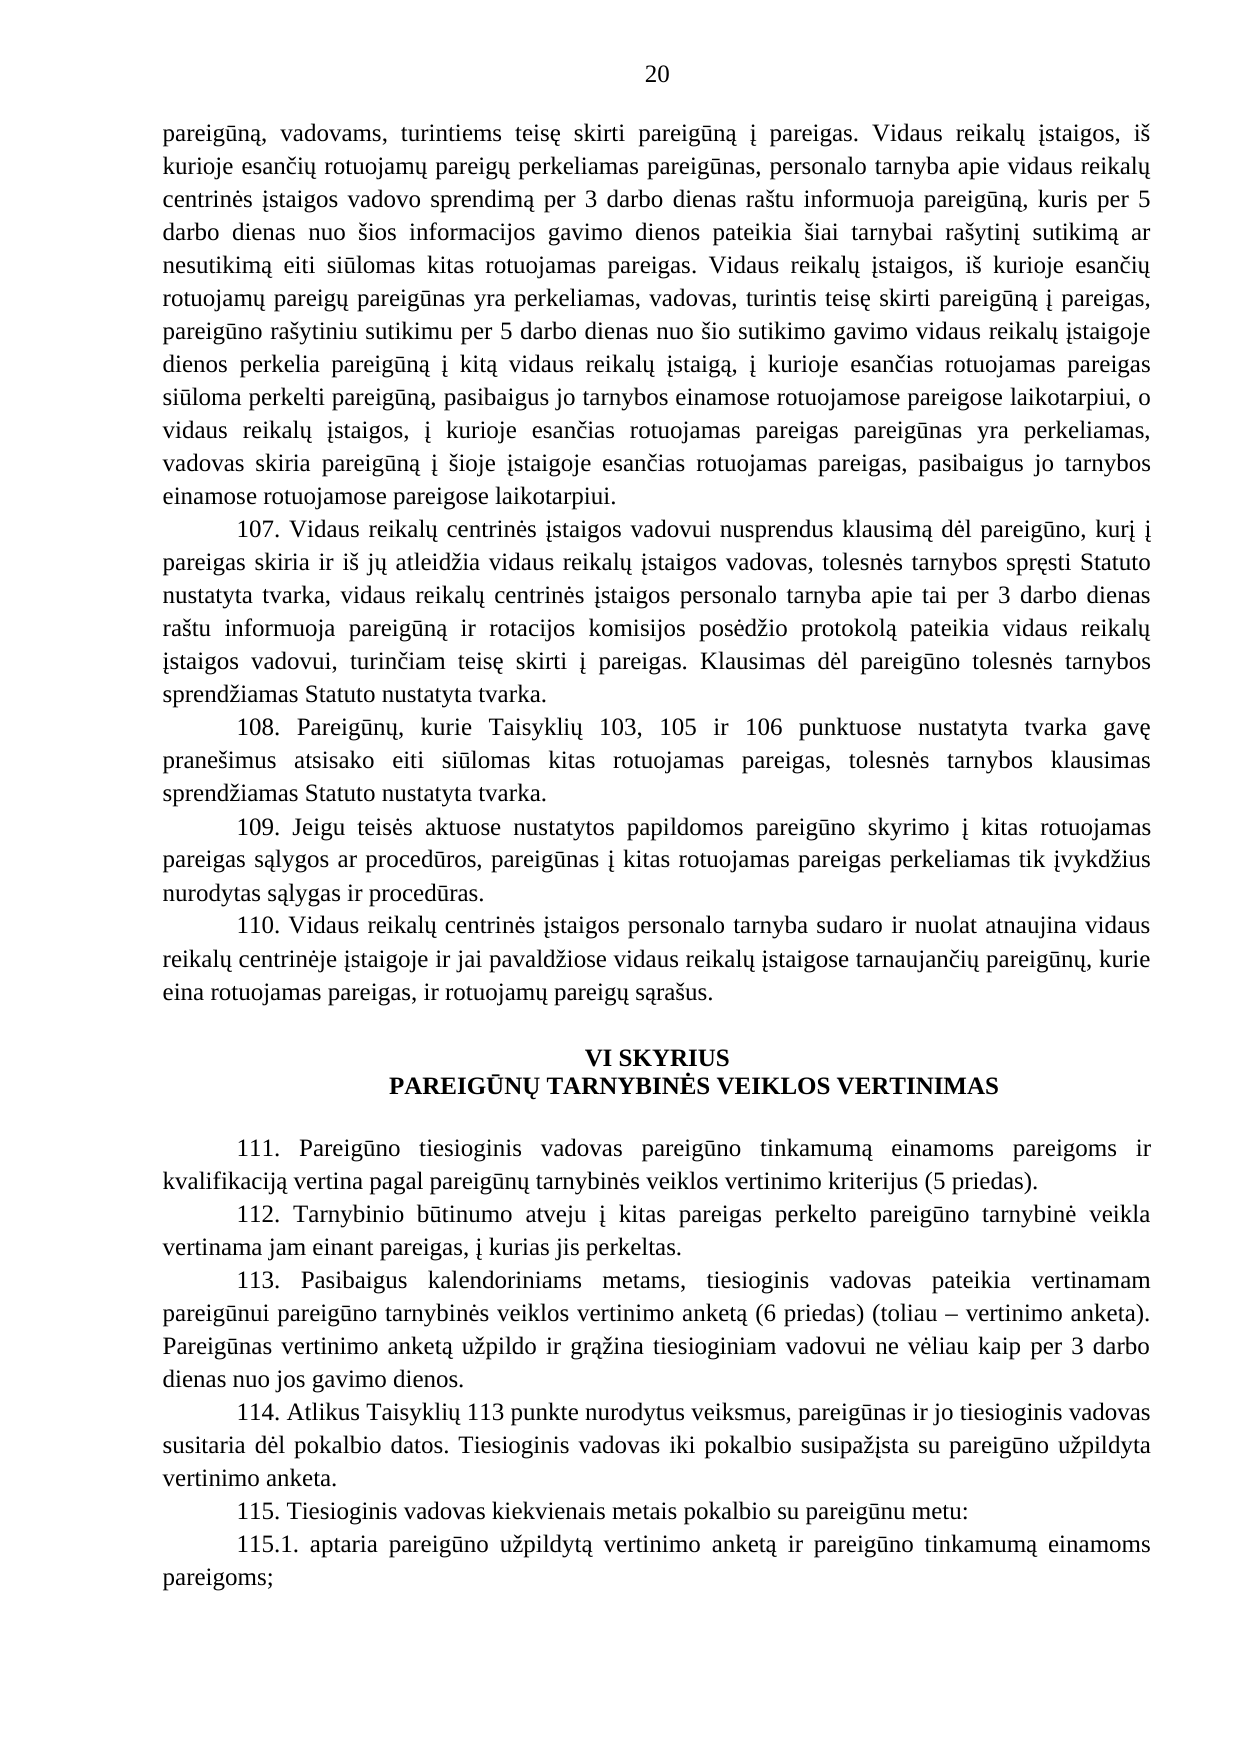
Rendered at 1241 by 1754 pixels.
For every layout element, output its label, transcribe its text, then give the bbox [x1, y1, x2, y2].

text 114. Atlikus Taisyklių 113 punkte nurodytus veiksmus, pareigūnas ir jo tiesioginis vadovas susitaria dėl pokalbio datos. Tiesioginis vadovas iki pokalbio susipažįsta su pareigūno užpildyta vertinimo anketa. [162, 1397, 1152, 1492]
text 115. Tiesioginis vadovas kiekvienais metais pokalbio su pareigūnu metu: [162, 1496, 1152, 1525]
text 110. Vidaus reikalų centrinės įstaigos personalo tarnyba sudaro ir nuolat atnaujina vidaus reikalų centrinėje įstaigoje ir jai pavaldžiose vidaus reikalų įstaigose tarnaujančių pareigūnų, kurie eina rotuojamas pareigas, ir rotuojamų pareigų sąrašus. [162, 911, 1152, 1005]
text pareigūną, vadovams, turintiems teisę skirti pareigūną į pareigas. Vidaus reikalų įstaigos, iš kurioje esančių rotuojamų pareigų perkeliamas pareigūnas, personalo tarnyba apie vidaus reikalų centrinės įstaigos vadovo sprendimą per 3 darbo dienas raštu informuoja pareigūną, kuris per 5 darbo dienas nuo šios informacijos gavimo dienos pateikia šiai tarnybai rašytinį sutikimą ar nesutikimą eiti siūlomas kitas rotuojamas pareigas. Vidaus reikalų įstaigos, iš kurioje esančių rotuojamų pareigų pareigūnas yra perkeliamas, vadovas, turintis teisę skirti pareigūną į pareigas, pareigūno rašytiniu sutikimu per 5 darbo dienas nuo šio sutikimo gavimo vidaus reikalų įstaigoje dienos perkelia pareigūną į kitą vidaus reikalų įstaigą, į kurioje esančias rotuojamas pareigas siūloma perkelti pareigūną, pasibaigus jo tarnybos einamose rotuojamose pareigose laikotarpiui, o vidaus reikalų įstaigos, į kurioje esančias rotuojamas pareigas pareigūnas yra perkeliamas, vadovas skiria pareigūną į šioje įstaigoje esančias rotuojamas pareigas, pasibaigus jo tarnybos einamose rotuojamose pareigose laikotarpiui. [162, 118, 1152, 510]
text 108. Pareigūnų, kurie Taisyklių 103, 105 ir 106 punktuose nustatyta tvarka gavę pranešimus atsisako eiti siūlomas kitas rotuojamas pareigas, tolesnės tarnybos klausimas sprendžiamas Statuto nustatyta tvarka. [162, 712, 1152, 807]
text 115.1. aptaria pareigūno užpildytą vertinimo anketą ir pareigūno tinkamumą einamoms pareigoms; [162, 1529, 1152, 1591]
text 111. Pareigūno tiesioginis vadovas pareigūno tinkamumą einamoms pareigoms ir kvalifikaciją vertina pagal pareigūnų tarnybinės veiklos vertinimo kriterijus (5 priedas). [162, 1133, 1152, 1195]
text VI SKYRIUS [162, 1043, 1152, 1071]
text 109. Jeigu teisės aktuose nustatytos papildomos pareigūno skyrimo į kitas rotuojamas pareigas sąlygos ar procedūros, pareigūnas į kitas rotuojamas pareigas perkeliamas tik įvykdžius nurodytas sąlygas ir procedūras. [162, 812, 1152, 906]
text 107. Vidaus reikalų centrinės įstaigos vadovui nusprendus klausimą dėl pareigūno, kurį į pareigas skiria ir iš jų atleidžia vidaus reikalų įstaigos vadovas, tolesnės tarnybos spręsti Statuto nustatyta tvarka, vidaus reikalų centrinės įstaigos personalo tarnyba apie tai per 3 darbo dienas raštu informuoja pareigūną ir rotacijos komisijos posėdžio protokolą pateikia vidaus reikalų įstaigos vadovui, turinčiam teisę skirti į pareigas. Klausimas dėl pareigūno tolesnės tarnybos sprendžiamas Statuto nustatyta tvarka. [162, 514, 1152, 708]
text 112. Tarnybinio būtinumo atveju į kitas pareigas perkelto pareigūno tarnybinė veikla vertinama jam einant pareigas, į kurias jis perkeltas. [162, 1199, 1152, 1261]
text 113. Pasibaigus kalendoriniams metams, tiesioginis vadovas pateikia vertinamam pareigūnui pareigūno tarnybinės veiklos vertinimo anketą (6 priedas) (toliau – vertinimo anketa). Pareigūnas vertinimo anketą užpildo ir grąžina tiesioginiam vadovui ne vėliau kaip per 3 darbo dienas nuo jos gavimo dienos. [162, 1265, 1152, 1393]
text PAREIGŪNŲ TARNYBINĖS VEIKLOS VERTINIMAS [236, 1071, 1152, 1100]
